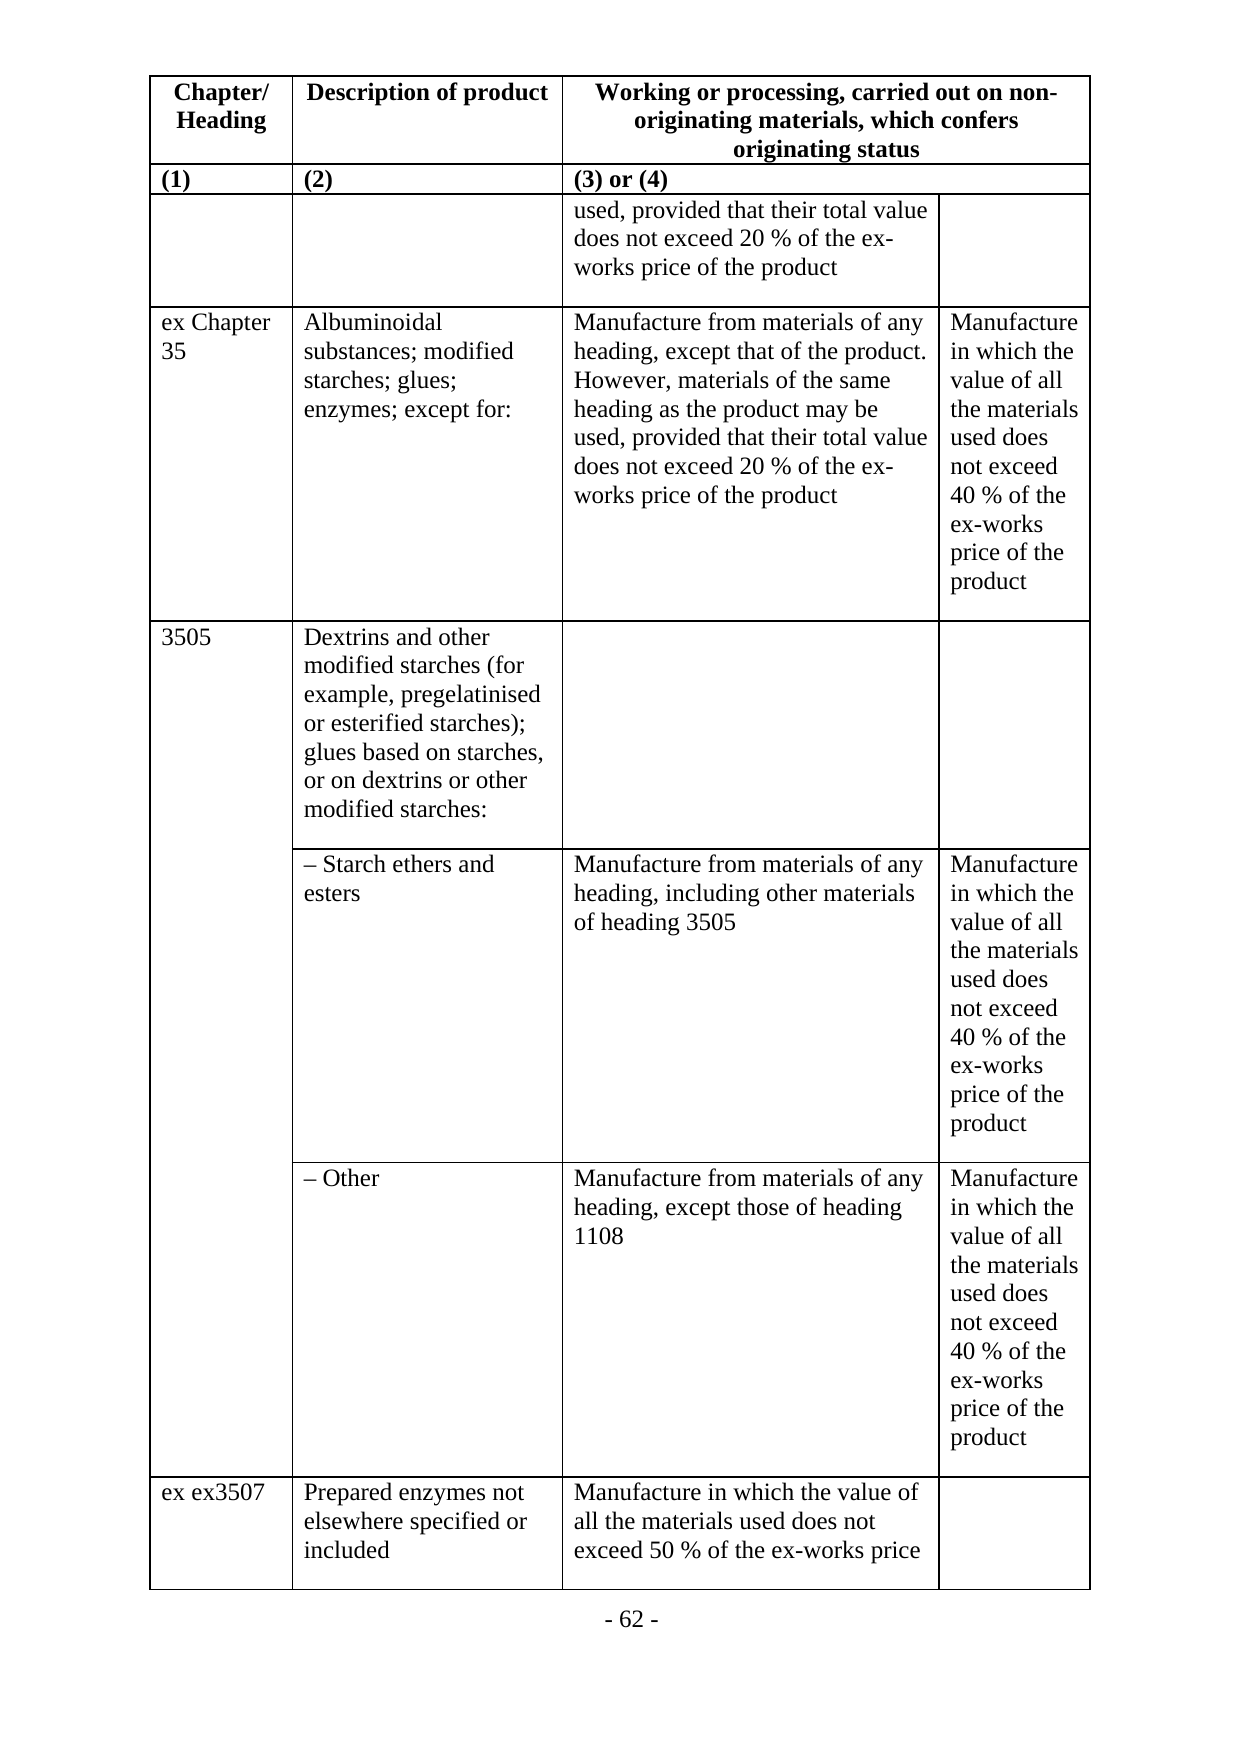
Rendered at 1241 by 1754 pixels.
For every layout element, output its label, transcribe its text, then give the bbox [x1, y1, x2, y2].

table_cell Manufacture from materials of any heading, including other materials of heading 3505 [563, 850, 938, 1162]
table_cell Prepared enzymes not elsewhere specified or included [293, 1478, 562, 1589]
table_cell [151, 848, 292, 1162]
table_cell Albuminoidal substances; modified starches; glues; enzymes; except for: [293, 308, 562, 620]
table_cell [293, 195, 562, 306]
table_cell – Starch ethers and esters [293, 850, 562, 1162]
table_cell Manufacture from materials of any heading, except that of the product. However, materials of the same heading as the product may be used, provided that their total value does not exceed 20 % of the ex-works price of the product [563, 308, 938, 620]
table_cell [940, 1478, 1089, 1589]
table_cell Dextrins and other modified starches (for example, pregelatinised or esterified starches); glues based on starches, or on dextrins or other modified starches: [293, 622, 562, 848]
table_cell [940, 195, 1089, 306]
table_cell Manufacture from materials of any heading, except: However, these materials may be used, provided that their total value does not exceed 20 % of the ex-works price of the product [563, 195, 938, 306]
table_cell (2) [293, 165, 562, 193]
table_cell Manufacture in which the value of all the materials used does not exceed 40 % of the ex-works price of the product [940, 850, 1089, 1162]
table_cell Manufacture in which the value of all the materials used does not exceed 50 % of the ex-works price [563, 1478, 938, 1589]
table_cell – Other [293, 1163, 562, 1476]
table_cell [940, 622, 1089, 848]
table_cell 3505 [151, 622, 292, 848]
table_cell [151, 1162, 292, 1476]
table_cell Manufacture in which the value of all the materials used does not exceed 40 % of the ex-works price of the product [940, 308, 1089, 620]
table_header Working or processing, carried out on non-originating materials, which confers originating status [563, 77, 1089, 163]
table_cell [563, 622, 938, 848]
table_cell (1) [151, 165, 292, 193]
table_cell [151, 195, 292, 306]
table_header Chapter/Heading [151, 77, 292, 163]
table_cell (3) or (4) [563, 165, 1089, 193]
table_cell ex Chapter 35 [151, 308, 292, 620]
table_header Description of product [293, 77, 562, 163]
table_cell Manufacture from materials of any heading, except those of heading 1108 [563, 1163, 938, 1476]
table_cell ex ex3507 [151, 1478, 292, 1589]
table_cell Manufacture in which the value of all the materials used does not exceed 40 % of the ex-works price of the product [940, 1163, 1089, 1476]
